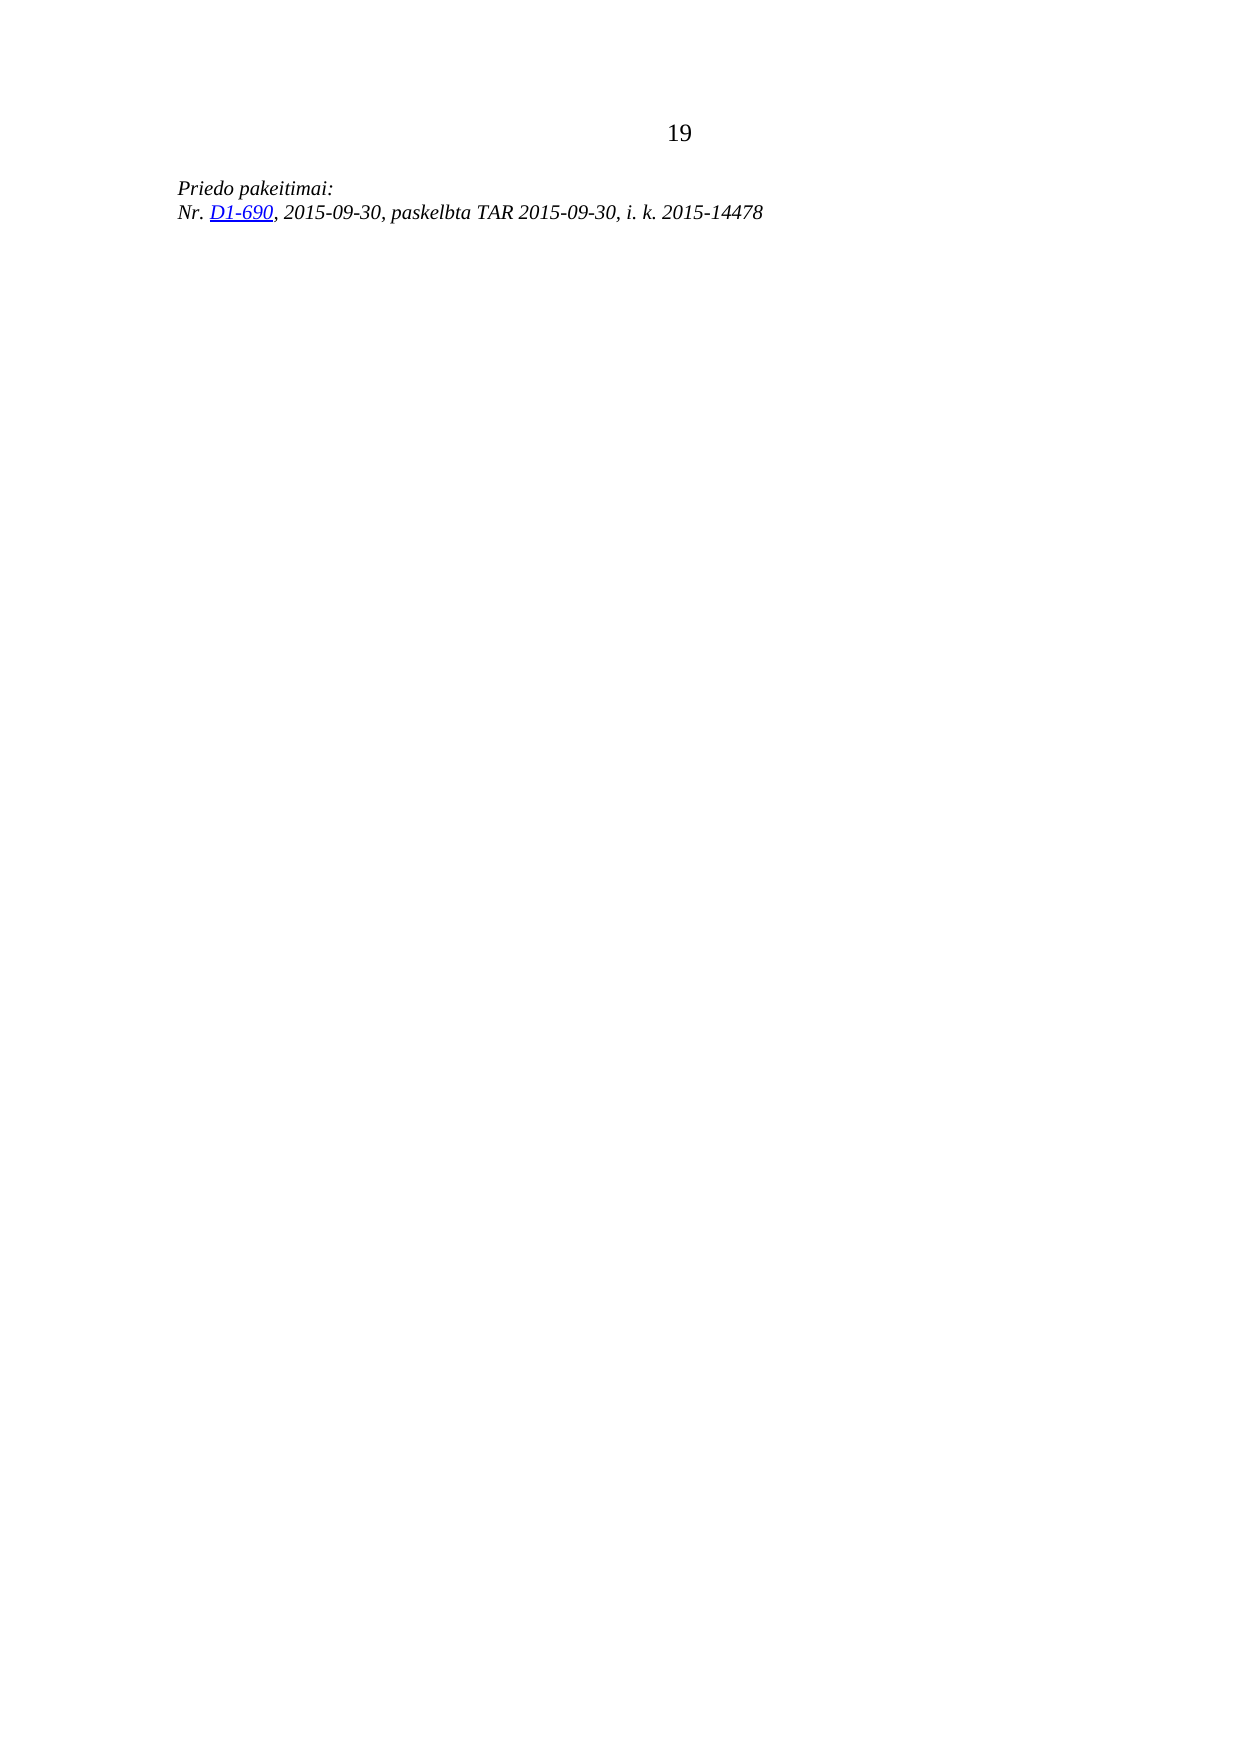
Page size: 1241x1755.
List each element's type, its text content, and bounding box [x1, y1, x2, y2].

text Priedo pakeitimai: [177, 176, 1181, 200]
text Nr. D1-690, 2015-09-30, paskelbta TAR 2015-09-30, i. k. 2015-14478 [177, 200, 1181, 224]
